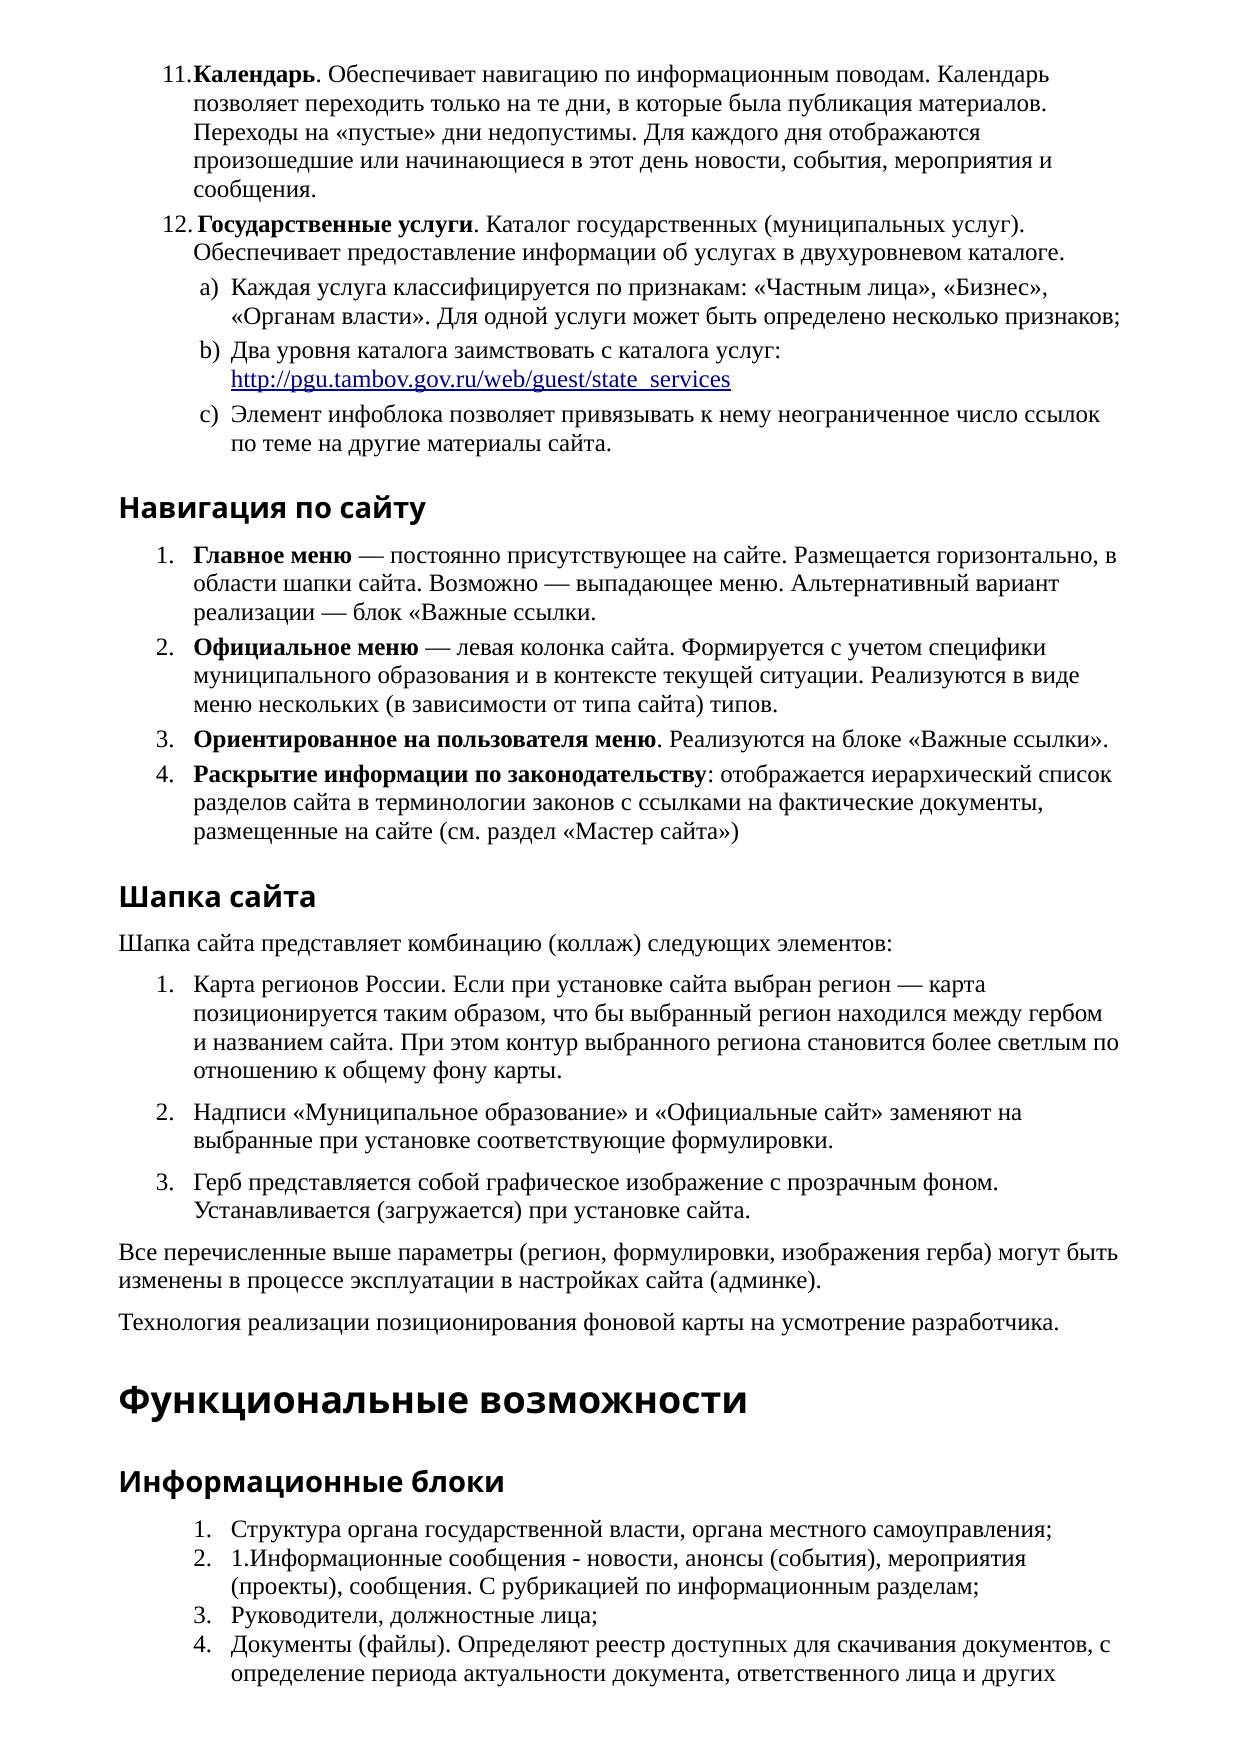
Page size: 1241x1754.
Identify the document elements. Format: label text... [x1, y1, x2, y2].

list Главное меню — постоянно присутствующее на сайте. Размещается горизонтально, в области шапки сайта. Возможно — выпадающее меню. Альтернативный вариант реализации — блок «Важные ссылки. [156, 540, 1122, 626]
list Элемент инфоблока позволяет привязывать к нему неограниченное число ссылок по теме на другие материалы сайта. [193, 399, 1122, 457]
subtitle Шапка сайта [118, 876, 1122, 916]
text Технология реализации позиционирования фоновой карты на усмотрение разработчика. [118, 1307, 1122, 1336]
list Герб представляется собой графическое изображение с прозрачным фоном. Устанавливается (загружается) при установке сайта. [156, 1167, 1122, 1224]
list Календарь. Обеспечивает навигацию по информационным поводам. Календарь позволяет переходить только на те дни, в которые была публикация материалов. Переходы на «пустые» дни недопустимы. Для каждого дня отображаются произошедшие или начинающиеся в этот день новости, события, мероприятия и сообщения. [156, 59, 1122, 203]
subtitle Информационные блоки [118, 1462, 1122, 1501]
list Два уровня каталога заимствовать с каталога услуг: http://pgu.tambov.gov.ru/web/guest/state_services [193, 336, 1122, 393]
list Официальное меню — левая колонка сайта. Формируется с учетом специфики муниципального образования и в контексте текущей ситуации. Реализуются в виде меню нескольких (в зависимости от типа сайта) типов. [156, 632, 1122, 718]
list Каждая услуга классифицируется по признакам: «Частным лица», «Бизнес», «Органам власти». Для одной услуги может быть определено несколько признаков; [193, 272, 1122, 330]
list Государственные услуги. Каталог государственных (муниципальных услуг). Обеспечивает предоставление информации об услугах в двухуровневом каталоге. [156, 209, 1122, 266]
list Надписи «Муниципальное образование» и «Официальные сайт» заменяют на выбранные при установке соответствующие формулировки. [156, 1097, 1122, 1154]
list Руководители, должностные лица; [193, 1600, 1122, 1629]
list Ориентированное на пользователя меню. Реализуются на блоке «Важные ссылки». [156, 724, 1122, 753]
text Шапка сайта представляет комбинацию (коллаж) следующих элементов: [118, 928, 1122, 957]
list 1.Информационные сообщения - новости, анонсы (события), мероприятия (проекты), сообщения. С рубрикацией по информационным разделам; [193, 1543, 1122, 1600]
list Карта регионов России. Если при установке сайта выбран регион — карта позиционируется таким образом, что бы выбранный регион находился между гербом и названием сайта. При этом контур выбранного региона становится более светлым по отношению к общему фону карты. [156, 969, 1122, 1084]
list Раскрытие информации по законодательству: отображается иерархический список разделов сайта в терминологии законов с ссылками на фактические документы, размещенные на сайте (см. раздел «Мастер сайта») [156, 759, 1122, 845]
list Структура органа государственной власти, органа местного самоуправления; [193, 1514, 1122, 1543]
list Документы (файлы). Определяют реестр доступных для скачивания документов, с определение периода актуальности документа, ответственного лица и других [193, 1629, 1122, 1686]
text Все перечисленные выше параметры (регион, формулировки, изображения герба) могут быть изменены в процессе эксплуатации в настройках сайта (админке). [118, 1237, 1122, 1294]
subtitle Навигация по сайту [118, 487, 1122, 527]
subtitle Функциональные возможности [118, 1373, 1122, 1424]
